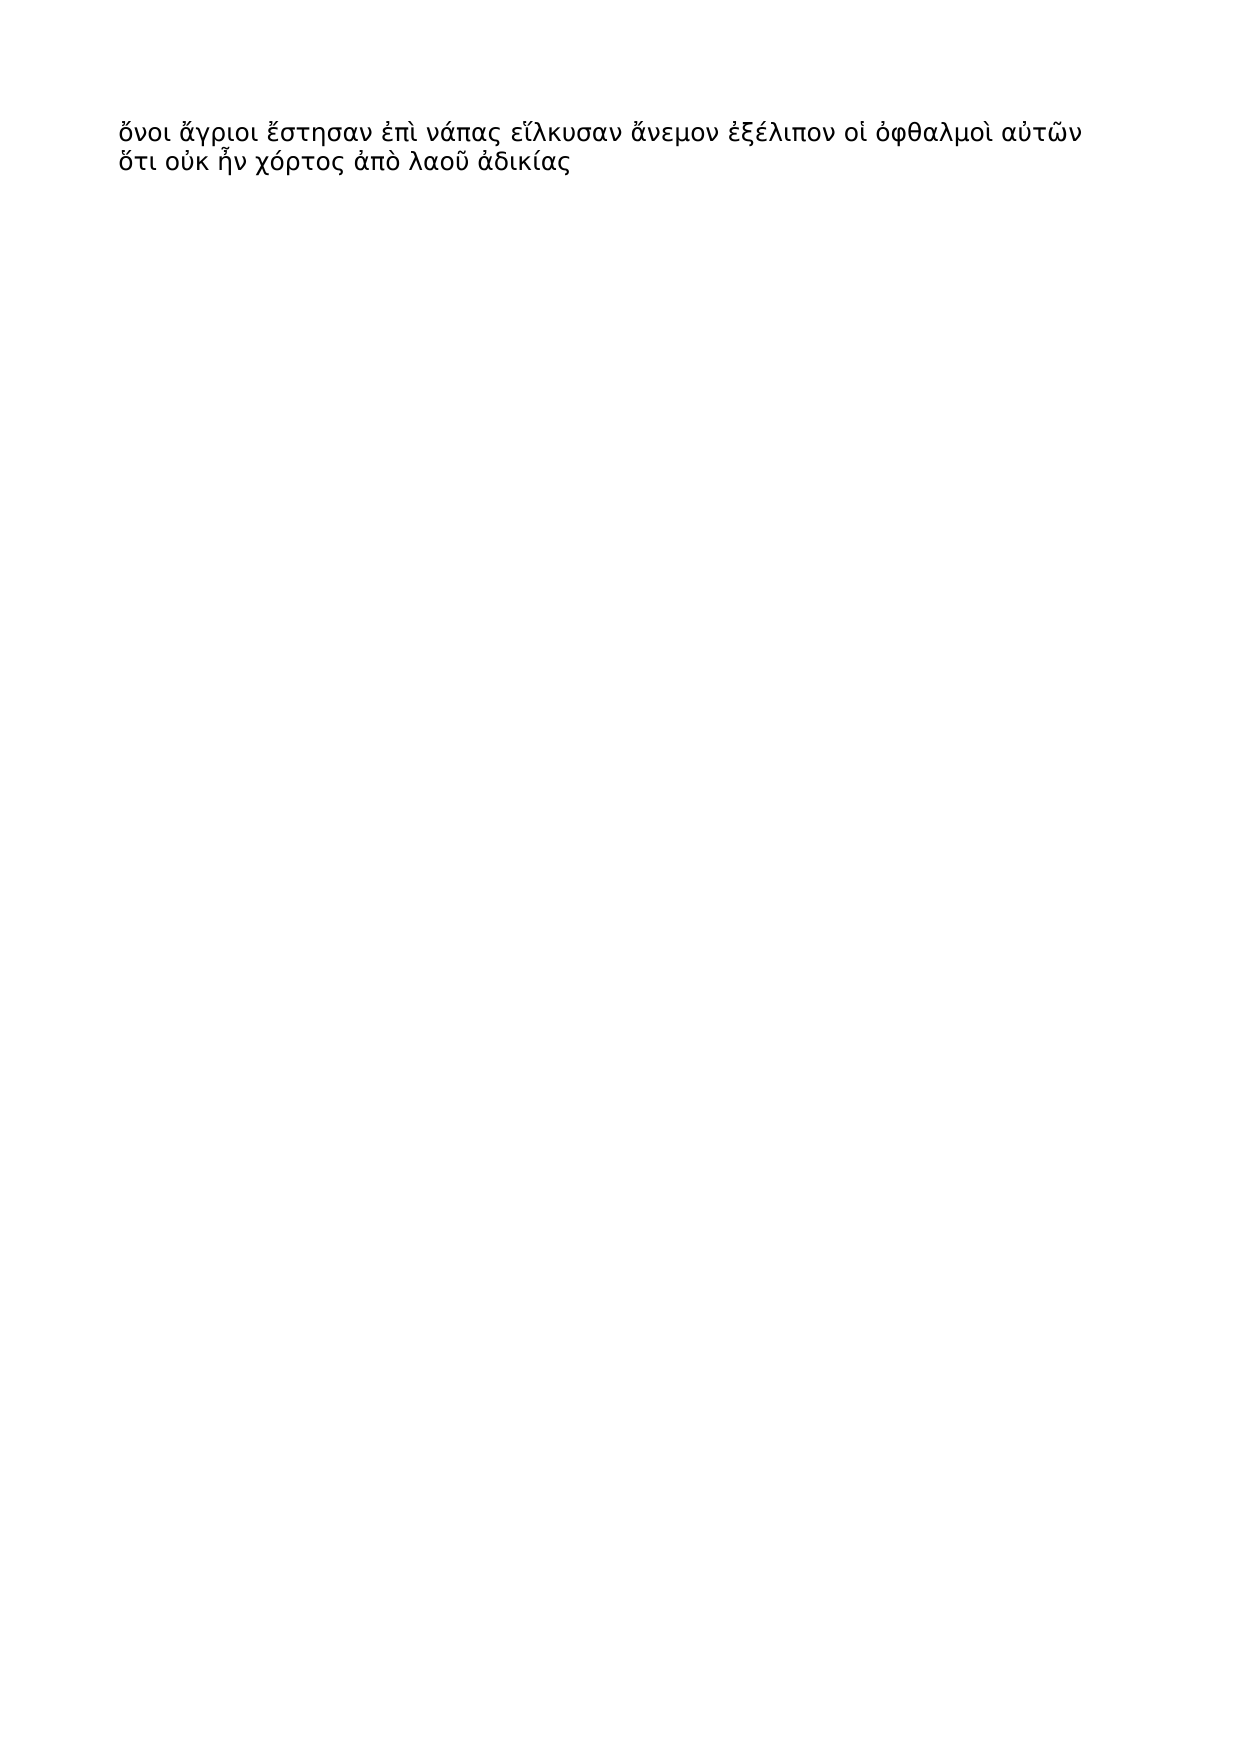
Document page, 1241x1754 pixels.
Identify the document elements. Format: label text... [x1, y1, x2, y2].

text ὄνοι ἄγριοι ἔστησαν ἐπὶ νάπας εἵλκυσαν ἄνεμον ἐξέλιπον οἱ ὀφθαλμοὶ αὐτῶν ὅτι οὐκ ἦν χόρτος ἀπὸ λαοῦ ἀδικίας [118, 118, 1122, 176]
